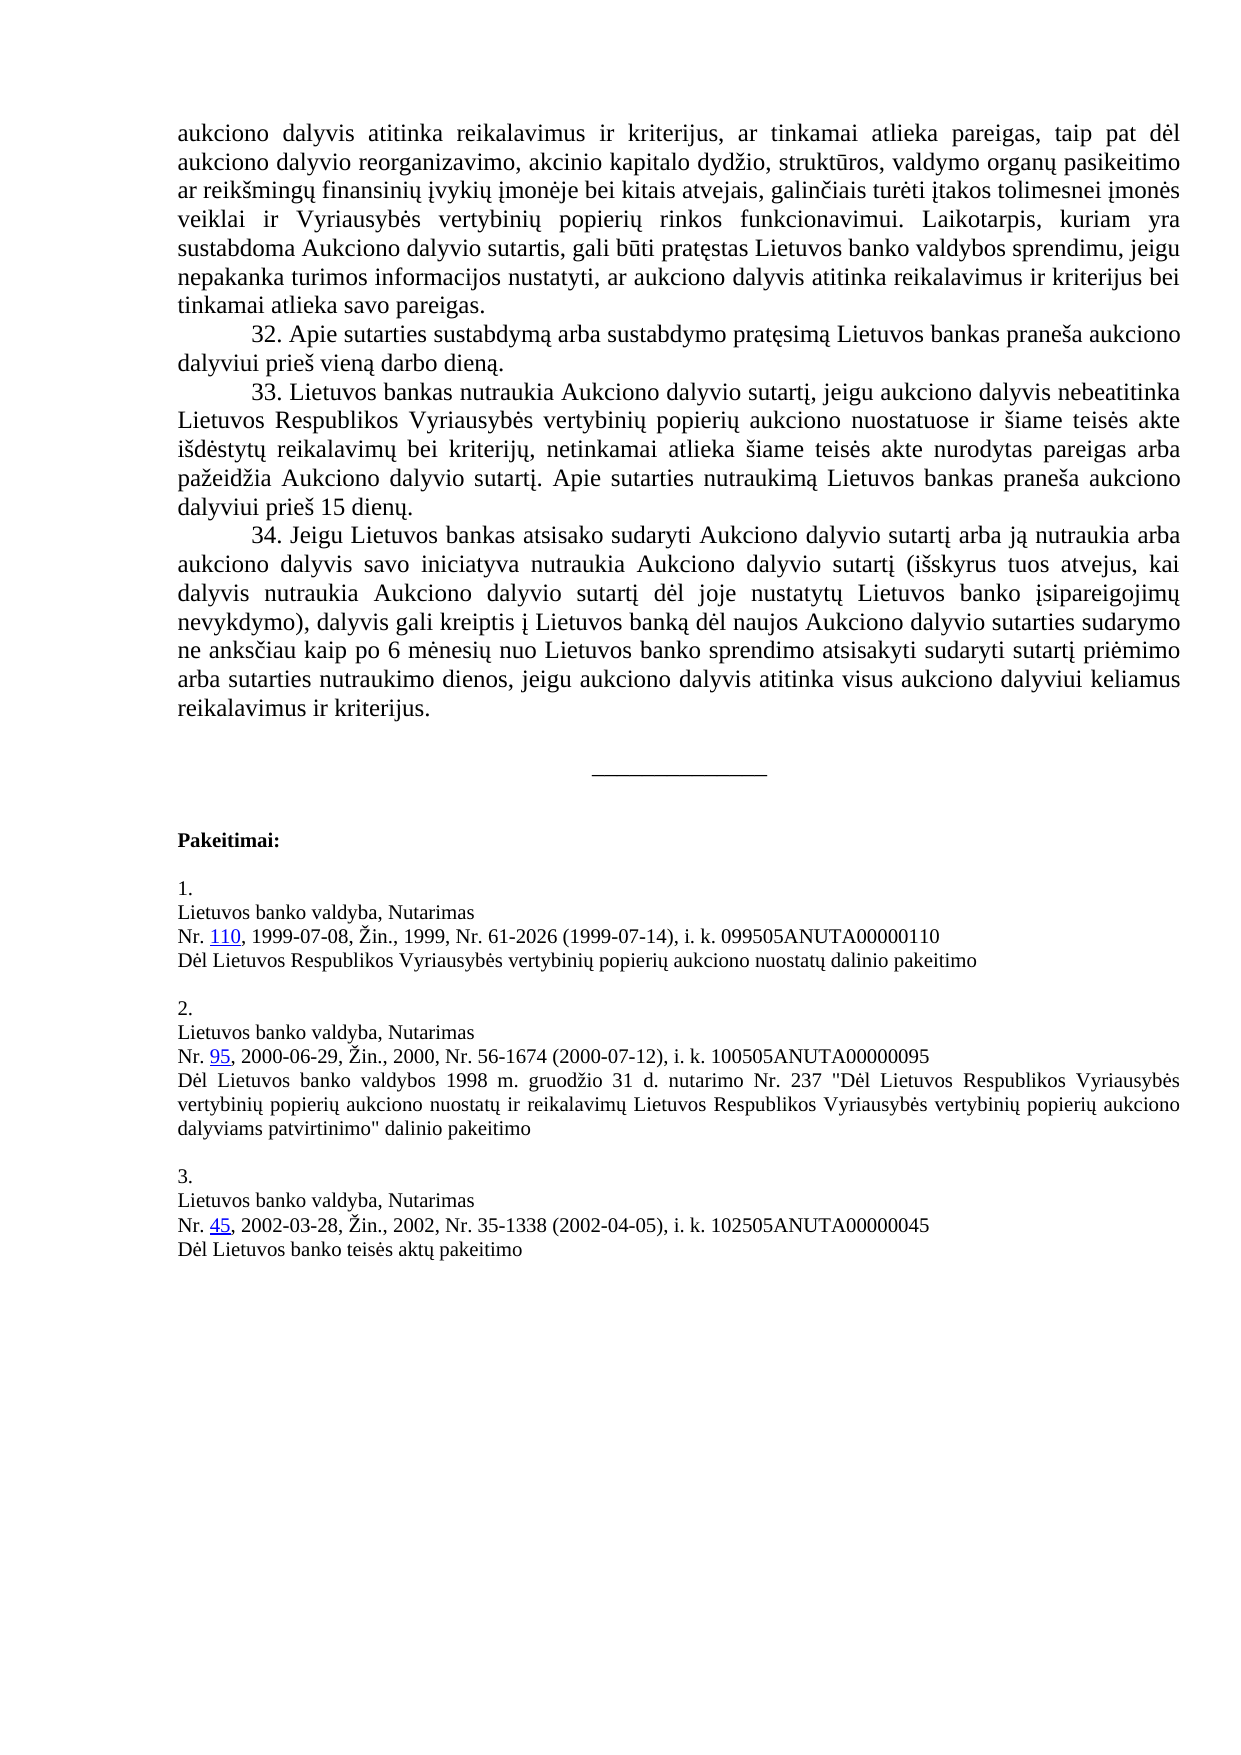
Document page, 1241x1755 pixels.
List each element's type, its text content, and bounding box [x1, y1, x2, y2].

text ______________ [177, 751, 1181, 779]
text Dėl Lietuvos banko valdybos 1998 m. gruodžio 31 d. nutarimo Nr. 237 "Dėl Lietuvos Respublikos Vyriausybės vertybinių popierių aukciono nuostatų ir reikalavimų Lietuvos Respublikos Vyriausybės vertybinių popierių aukciono dalyviams patvirtinimo" dalinio pakeitimo [177, 1068, 1181, 1140]
text Nr. 110, 1999-07-08, Žin., 1999, Nr. 61-2026 (1999-07-14), i. k. 099505ANUTA00000110 [177, 924, 1181, 948]
text 2. [177, 996, 1181, 1020]
text Pakeitimai: [177, 827, 1181, 852]
text 3. [177, 1164, 1181, 1188]
text 32. Apie sutarties sustabdymą arba sustabdymo pratęsimą Lietuvos bankas praneša aukciono dalyviui prieš vieną darbo dieną. [177, 319, 1181, 377]
text Lietuvos banko valdyba, Nutarimas [177, 1020, 1181, 1044]
text Nr. 95, 2000-06-29, Žin., 2000, Nr. 56-1674 (2000-07-12), i. k. 100505ANUTA00000095 [177, 1044, 1181, 1068]
text Lietuvos banko valdyba, Nutarimas [177, 1188, 1181, 1212]
text Dėl Lietuvos Respublikos Vyriausybės vertybinių popierių aukciono nuostatų dalinio pakeitimo [177, 948, 1181, 972]
text aukciono dalyvis atitinka reikalavimus ir kriterijus, ar tinkamai atlieka pareigas, taip pat dėl aukciono dalyvio reorganizavimo, akcinio kapitalo dydžio, struktūros, valdymo organų pasikeitimo ar reikšmingų finansinių įvykių įmonėje bei kitais atvejais, galinčiais turėti įtakos tolimesnei įmonės veiklai ir Vyriausybės vertybinių popierių rinkos funkcionavimui. Laikotarpis, kuriam yra sustabdoma Aukciono dalyvio sutartis, gali būti pratęstas Lietuvos banko valdybos sprendimu, jeigu nepakanka turimos informacijos nustatyti, ar aukciono dalyvis atitinka reikalavimus ir kriterijus bei tinkamai atlieka savo pareigas. [177, 118, 1181, 319]
text Lietuvos banko valdyba, Nutarimas [177, 900, 1181, 924]
text 33. Lietuvos bankas nutraukia Aukciono dalyvio sutartį, jeigu aukciono dalyvis nebeatitinka Lietuvos Respublikos Vyriausybės vertybinių popierių aukciono nuostatuose ir šiame teisės akte išdėstytų reikalavimų bei kriterijų, netinkamai atlieka šiame teisės akte nurodytas pareigas arba pažeidžia Aukciono dalyvio sutartį. Apie sutarties nutraukimą Lietuvos bankas praneša aukciono dalyviui prieš 15 dienų. [177, 377, 1181, 521]
text 1. [177, 876, 1181, 900]
text Dėl Lietuvos banko teisės aktų pakeitimo [177, 1237, 1181, 1261]
text 34. Jeigu Lietuvos bankas atsisako sudaryti Aukciono dalyvio sutartį arba ją nutraukia arba aukciono dalyvis savo iniciatyva nutraukia Aukciono dalyvio sutartį (išskyrus tuos atvejus, kai dalyvis nutraukia Aukciono dalyvio sutartį dėl joje nustatytų Lietuvos banko įsipareigojimų nevykdymo), dalyvis gali kreiptis į Lietuvos banką dėl naujos Aukciono dalyvio sutarties sudarymo ne anksčiau kaip po 6 mėnesių nuo Lietuvos banko sprendimo atsisakyti sudaryti sutartį priėmimo arba sutarties nutraukimo dienos, jeigu aukciono dalyvis atitinka visus aukciono dalyviui keliamus reikalavimus ir kriterijus. [177, 521, 1181, 722]
text Nr. 45, 2002-03-28, Žin., 2002, Nr. 35-1338 (2002-04-05), i. k. 102505ANUTA00000045 [177, 1212, 1181, 1237]
